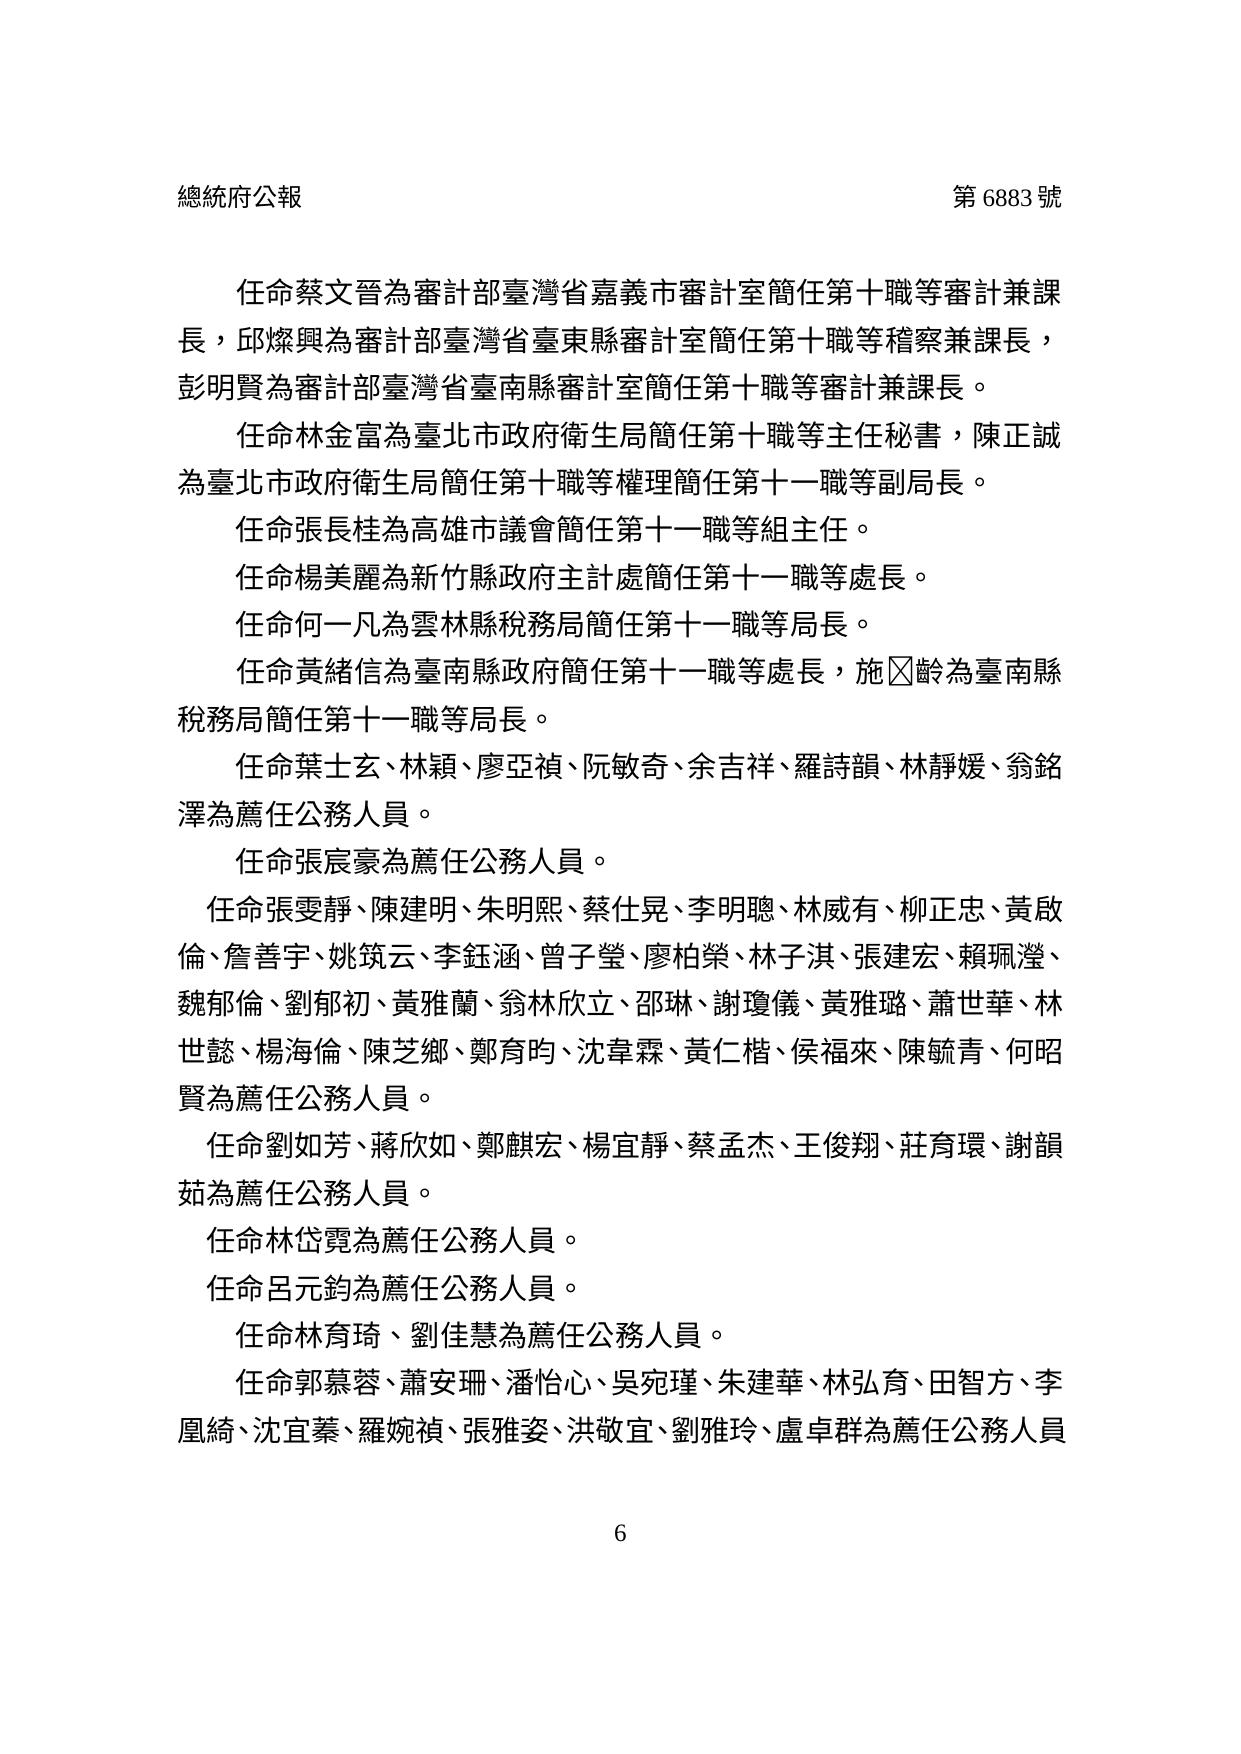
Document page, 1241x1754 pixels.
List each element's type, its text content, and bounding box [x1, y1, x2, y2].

text 任命林育琦、劉佳慧為薦任公務人員。 [177, 1308, 1063, 1356]
text 任命張長桂為高雄市議會簡任第十一職等組主任。 [177, 503, 1063, 550]
text 任命張宸豪為薦任公務人員。 [177, 834, 1063, 882]
text 任命何一凡為雲林縣稅務局簡任第十一職等局長。 [177, 598, 1063, 645]
text 任命郭慕蓉、蕭安珊、潘怡心、吳宛瑾、朱建華、林弘育、田智方、李凰綺、沈宜蓁、羅婉禎、張雅姿、洪敬宜、劉雅玲、盧卓群為薦任公務人員。 [177, 1356, 1063, 1451]
text 任命黃緒信為臺南縣政府簡任第十一職等處長，施齡為臺南縣稅務局簡任第十一職等局長。 [177, 645, 1063, 740]
text 任命楊美麗為新竹縣政府主計處簡任第十一職等處長。 [177, 550, 1063, 598]
text 任命林金富為臺北市政府衛生局簡任第十職等主任秘書，陳正誠為臺北市政府衛生局簡任第十職等權理簡任第十一職等副局長。 [177, 408, 1063, 503]
text 任命葉士玄、林穎、廖亞禎、阮敏奇、余吉祥、羅詩韻、林靜媛、翁銘澤為薦任公務人員。 [177, 740, 1063, 834]
text 任命劉如芳、蔣欣如、鄭麒宏、楊宜靜、蔡孟杰、王俊翔、莊育環、謝韻茹為薦任公務人員。 [177, 1119, 1063, 1214]
text 任命張雯靜、陳建明、朱明熙、蔡仕晃、李明聰、林威有、柳正忠、黃啟倫、詹善宇、姚筑云、李鈺涵、曾子瑩、廖柏榮、林子淇、張建宏、賴珮瀅、魏郁倫、劉郁初、黃雅蘭、翁林欣立、邵琳、謝瓊儀、黃雅璐、蕭世華、林世懿、楊海倫、陳芝鄉、鄭育昀、沈韋霖、黃仁楷、侯福來、陳毓青、何昭賢為薦任公務人員。 [177, 882, 1063, 1119]
text 任命呂元鈞為薦任公務人員。 [177, 1261, 1063, 1308]
text 任命蔡文晉為審計部臺灣省嘉義市審計室簡任第十職等審計兼課長，邱燦興為審計部臺灣省臺東縣審計室簡任第十職等稽察兼課長，彭明賢為審計部臺灣省臺南縣審計室簡任第十職等審計兼課長。 [177, 266, 1063, 408]
text 任命林岱霓為薦任公務人員。 [177, 1214, 1063, 1261]
